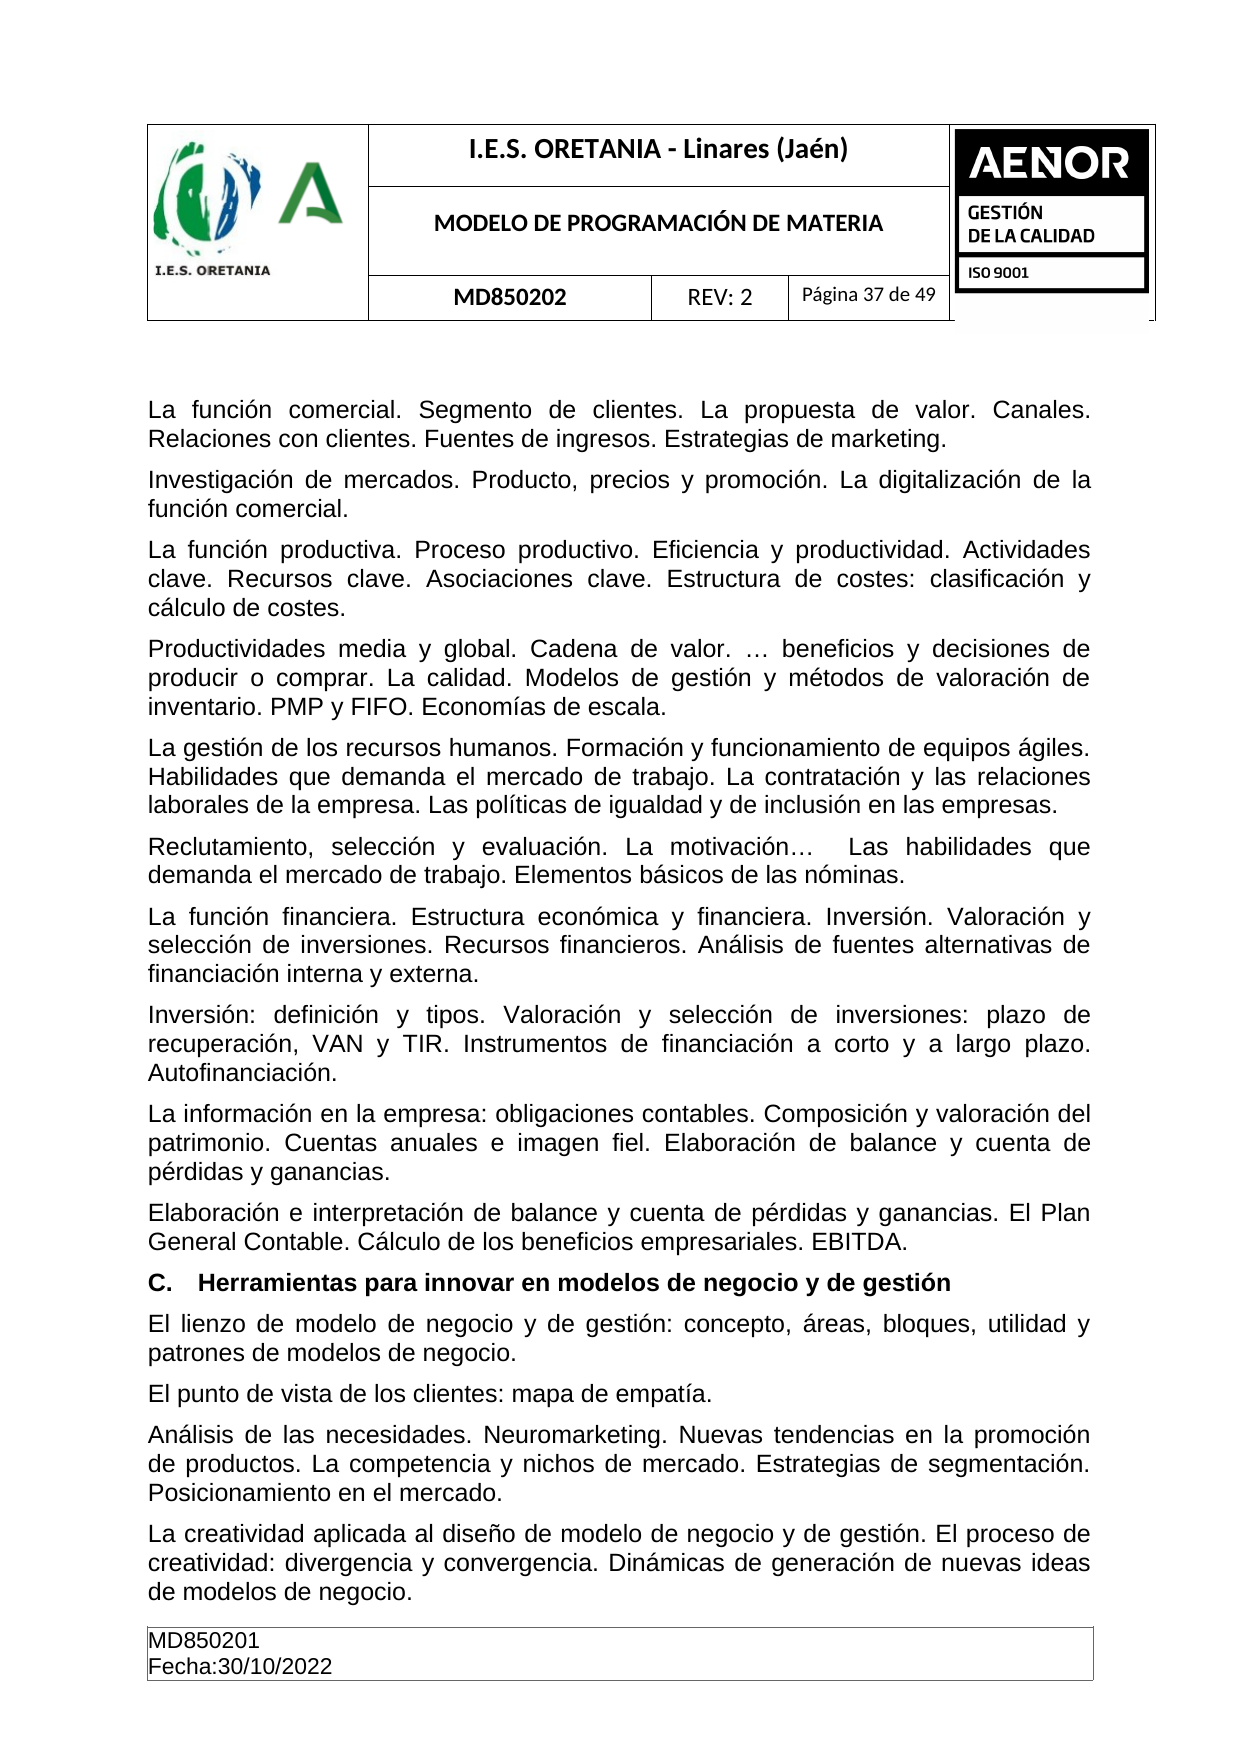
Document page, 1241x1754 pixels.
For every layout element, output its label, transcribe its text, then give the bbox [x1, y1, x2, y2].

picture [153, 129, 363, 283]
text Productividades media y global. Cadena de valor. … beneficios y decisiones de producir o comprar. La calidad. Modelos de gestión y métodos de valoración de inventario. PMP y FIFO. Economías de escala. [148, 634, 1092, 720]
picture [954, 129, 1149, 334]
text La función financiera. Estructura económica y financiera. Inversión. Valoración y selección de inversiones. Recursos financieros. Análisis de fuentes alternativas de financiación interna y externa. [148, 902, 1092, 988]
text La creatividad aplicada al diseño de modelo de negocio y de gestión. El proceso de creatividad: divergencia y convergencia. Dinámicas de generación de nuevas ideas de modelos de negocio. [148, 1519, 1092, 1605]
text La gestión de los recursos humanos. Formación y funcionamiento de equipos ágiles. Habilidades que demanda el mercado de trabajo. La contratación y las relaciones laborales de la empresa. Las políticas de igualdad y de inclusión en las empresas. [148, 733, 1092, 819]
text Inversión: definición y tipos. Valoración y selección de inversiones: plazo de recuperación, VAN y TIR. Instrumentos de financiación a corto y a largo plazo. Autofinanciación. [148, 1000, 1092, 1087]
text C. Herramientas para innovar en modelos de negocio y de gestión [148, 1268, 1092, 1297]
text Elaboración e interpretación de balance y cuenta de pérdidas y ganancias. El Plan General Contable. Cálculo de los beneficios empresariales. EBITDA. [148, 1198, 1092, 1255]
text El punto de vista de los clientes: mapa de empatía. [148, 1379, 1092, 1408]
text La información en la empresa: obligaciones contables. Composición y valoración del patrimonio. Cuentas anuales e imagen fiel. Elaboración de balance y cuenta de pérdidas y ganancias. [148, 1099, 1092, 1185]
text Análisis de las necesidades. Neuromarketing. Nuevas tendencias en la promoción de productos. La competencia y nichos de mercado. Estrategias de segmentación. Posicionamiento en el mercado. [148, 1420, 1092, 1507]
text El lienzo de modelo de negocio y de gestión: concepto, áreas, bloques, utilidad y patrones de modelos de negocio. [148, 1309, 1092, 1367]
text La función productiva. Proceso productivo. Eficiencia y productividad. Actividades clave. Recursos clave. Asociaciones clave. Estructura de costes: clasificación y cálculo de costes. [148, 535, 1092, 622]
text La función comercial. Segmento de clientes. La propuesta de valor. Canales. Relaciones con clientes. Fuentes de ingresos. Estrategias de marketing. [148, 395, 1092, 453]
text Reclutamiento, selección y evaluación. La motivación… Las habilidades que demanda el mercado de trabajo. Elementos básicos de las nóminas. [148, 832, 1092, 889]
text Investigación de mercados. Producto, precios y promoción. La digitalización de la función comercial. [148, 465, 1092, 523]
